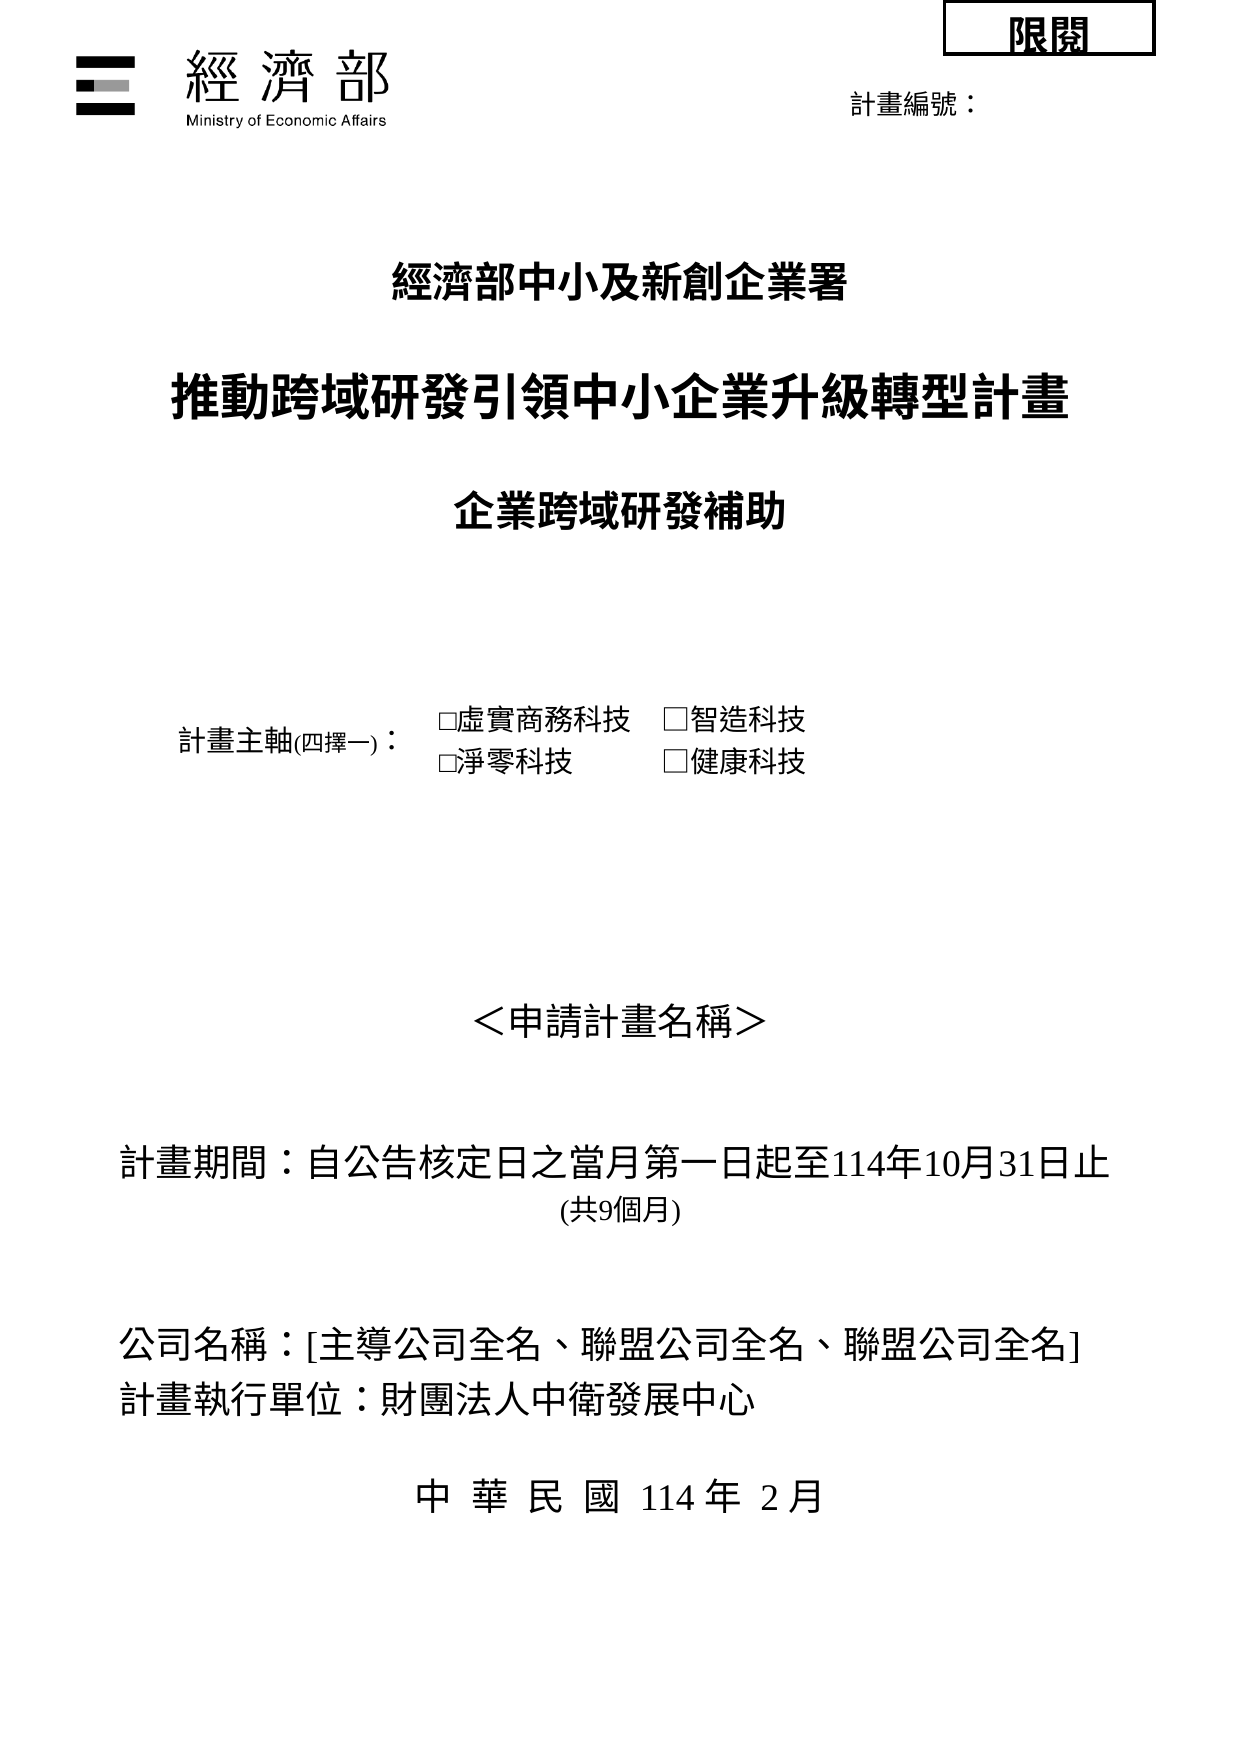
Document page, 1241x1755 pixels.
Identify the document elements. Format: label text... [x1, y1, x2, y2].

text 經濟部中小及新創企業署 [118, 249, 1122, 309]
text 推動跨域研發引領中小企業升級轉型計畫 [118, 357, 1122, 430]
text 限閱 [946, 3, 1152, 52]
text 計畫編號： [849, 83, 1122, 122]
text 計畫期間：自公告核定日之當月第一日起至114年10月31日止 [118, 1132, 1122, 1187]
text 中 華 民 國 114 年 2 月 [118, 1467, 1122, 1521]
table_header 計畫主軸(四擇一)： [144, 663, 439, 815]
table_header □虛實商務科技 □智造科技 □淨零科技 □健康科技 [440, 663, 1137, 815]
text ＜申請計畫名稱＞ [118, 992, 1122, 1046]
text (共9個月) [118, 1187, 1122, 1229]
text 企業跨域研發補助 [118, 478, 1122, 538]
text 公司名稱：[主導公司全名、聯盟公司全名、聯盟公司全名] [118, 1315, 1122, 1369]
text 計畫執行單位：財團法人中衛發展中心 [118, 1369, 1122, 1424]
